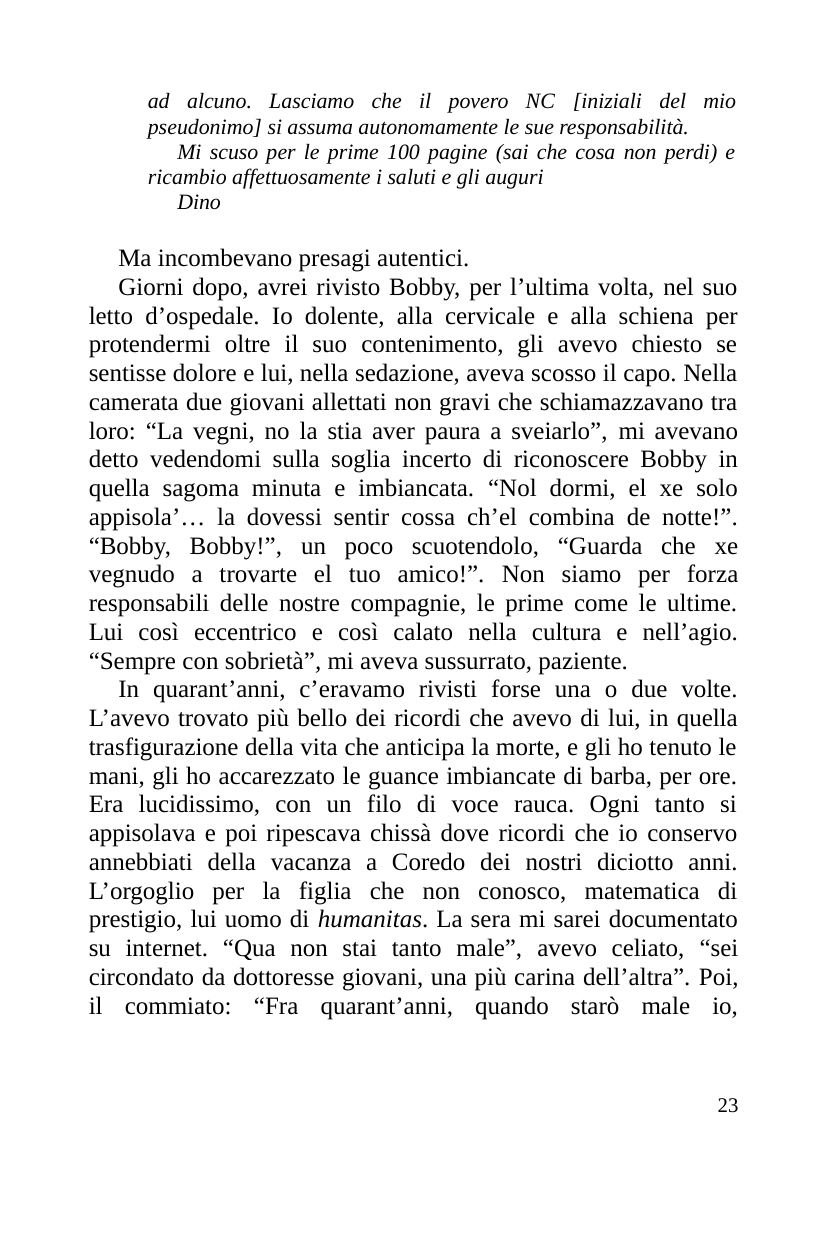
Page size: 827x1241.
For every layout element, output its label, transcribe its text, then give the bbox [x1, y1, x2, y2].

text Ma incombevano presagi autentici. [88, 243, 738, 272]
text ad alcuno. Lasciamo che il povero NC [iniziali del mio pseudonimo] si assuma autonomamente le sue responsabilità. [148, 88, 738, 139]
text Mi scuso per le prime 100 pagine (sai che cosa non perdi) e ricambio affettuosamente i saluti e gli auguri [148, 139, 738, 189]
text Dino [148, 189, 738, 214]
text Giorni dopo, avrei rivisto Bobby, per l’ultima volta, nel suo letto d’ospedale. Io dolente, alla cervicale e alla schiena per protendermi oltre il suo contenimento, gli avevo chiesto se sentisse dolore e lui, nella sedazione, aveva scosso il capo. Nella camerata due giovani allettati non gravi che schiamazzavano tra loro: “La vegni, no la stia aver paura a sveiarlo”, mi avevano detto vedendomi sulla soglia incerto di riconoscere Bobby in quella sagoma minuta e imbiancata. “Nol dormi, el xe solo appisola’… la dovessi sentir cossa ch’el combina de notte!”. “Bobby, Bobby!”, un poco scuotendolo, “Guarda che xe vegnudo a trovarte el tuo amico!”. Non siamo per forza responsabili delle nostre compagnie, le prime come le ultime. Lui così eccentrico e così calato nella cultura e nell’agio. “Sempre con sobrietà”, mi aveva sussurrato, paziente. [88, 272, 738, 674]
text In quarant’anni, c’eravamo rivisti forse una o due volte. L’avevo trovato più bello dei ricordi che avevo di lui, in quella trasfigurazione della vita che anticipa la morte, e gli ho tenuto le mani, gli ho accarezzato le guance imbiancate di barba, per ore. Era lucidissimo, con un filo di voce rauca. Ogni tanto si appisolava e poi ripescava chissà dove ricordi che io conservo annebbiati della vacanza a Coredo dei nostri diciotto anni. L’orgoglio per la figlia che non conosco, matematica di prestigio, lui uomo di humanitas. La sera mi sarei documentato su internet. “Qua non stai tanto male”, avevo celiato, “sei circondato da dottoresse giovani, una più carina dell’altra”. Poi, il commiato: “Fra quarant’anni, quando starò male io, [88, 674, 738, 1019]
